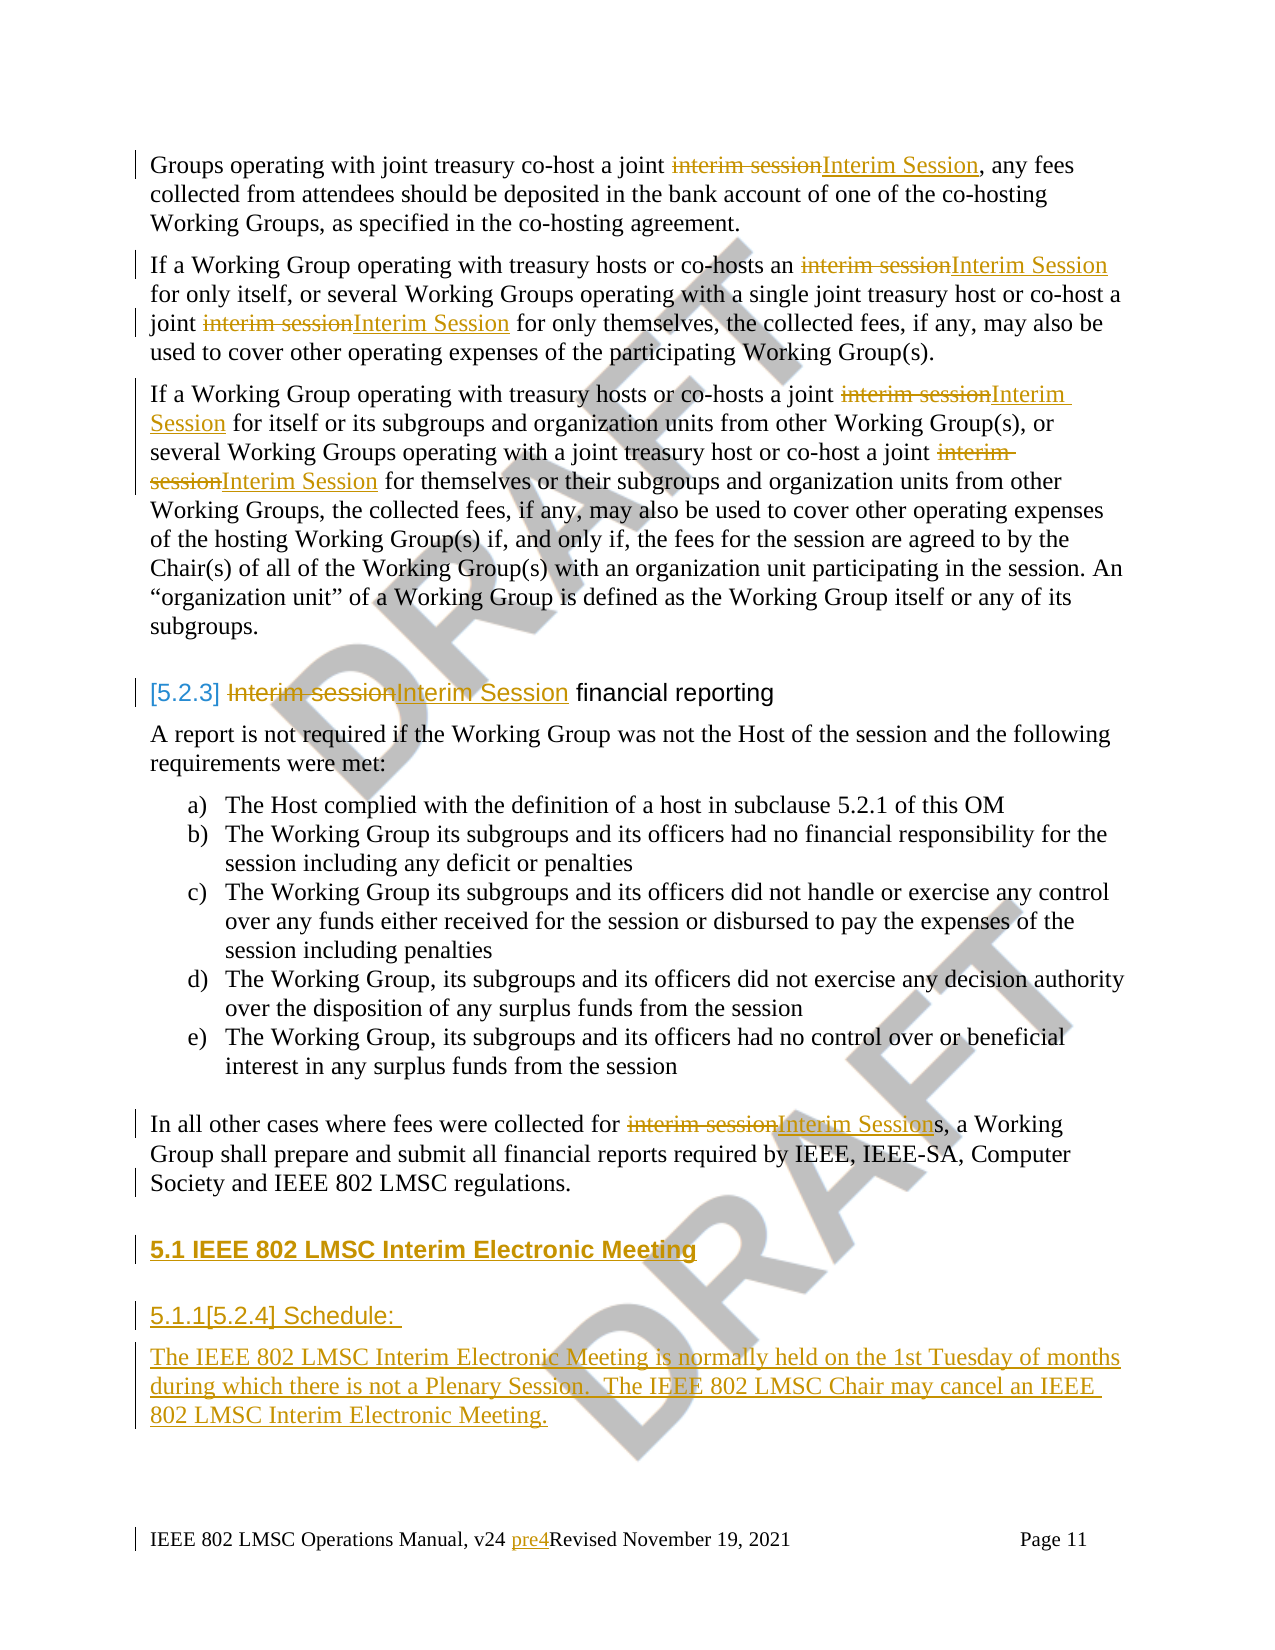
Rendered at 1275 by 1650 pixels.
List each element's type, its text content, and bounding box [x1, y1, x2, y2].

text The IEEE 802 LMSC Interim Electronic Meeting is normally held on the 1st Tuesday of months during which there is not a Plenary Session. The IEEE 802 LMSC Chair may cancel an IEEE 802 LMSC Interim Electronic Meeting. [150, 1342, 1125, 1429]
subtitle Schedule: [150, 1301, 1125, 1330]
subtitle Interim Session financial reporting [150, 678, 1125, 707]
text In all other cases where fees were collected for Interim Sessions, a Working Group shall prepare and submit all financial reports required by IEEE, IEEE-SA, Computer Society and IEEE 802 LMSC regulations. [150, 1109, 1125, 1197]
list The Host complied with the definition of a host in subclause 5.2.1 of this OM [187, 790, 1125, 819]
text If a Working Group operating with treasury, or several Working Groups operating with a joint treasury, are the Host of an Interim Session or joint Interim Session, any fees collected from attendees should be deposited respectively in the Working Group treasury or joint treasury. If several Working Groups operating with treasury and/or several groups of Working Groups operating with joint treasury co-host a joint Interim Session, any fees collected from attendees should be deposited in the bank account of one of the co-hosting Working Groups, as specified in the co-hosting agreement. [150, 150, 1125, 237]
text If a Working Group operating with treasury hosts or co-hosts a joint Interim Session for itself or its subgroups and organization units from other Working Group(s), or several Working Groups operating with a joint treasury host or co-host a joint Interim Session for themselves or their subgroups and organization units from other Working Groups, the collected fees, if any, may also be used to cover other operating expenses of the hosting Working Group(s) if, and only if, the fees for the session are agreed to by the Chair(s) of all of the Working Group(s) with an organization unit participating in the session. An “organization unit” of a Working Group is defined as the Working Group itself or any of its subgroups. [150, 378, 1125, 640]
list The Working Group its subgroups and its officers had no financial responsibility for the session including any deficit or penalties [187, 819, 1125, 877]
list The Working Group, its subgroups and its officers had no control over or beneficial interest in any surplus funds from the session [187, 1022, 1125, 1109]
text If a Working Group operating with treasury hosts or co-hosts an Interim Session for only itself, or several Working Groups operating with a single joint treasury host or co-host a joint Interim Session for only themselves, the collected fees, if any, may also be used to cover other operating expenses of the participating Working Group(s). [150, 250, 1125, 366]
subtitle IEEE 802 LMSC Interim Electronic Meeting [150, 1234, 1125, 1264]
picture [0, 0, 1275, 1650]
text A report is not required if the Working Group was not the Host of the session and the following requirements were met: [150, 719, 1125, 777]
list The Working Group its subgroups and its officers did not handle or exercise any control over any funds either received for the session or disbursed to pay the expenses of the session including penalties [187, 877, 1125, 964]
list The Working Group, its subgroups and its officers did not exercise any decision authority over the disposition of any surplus funds from the session [187, 964, 1125, 1022]
